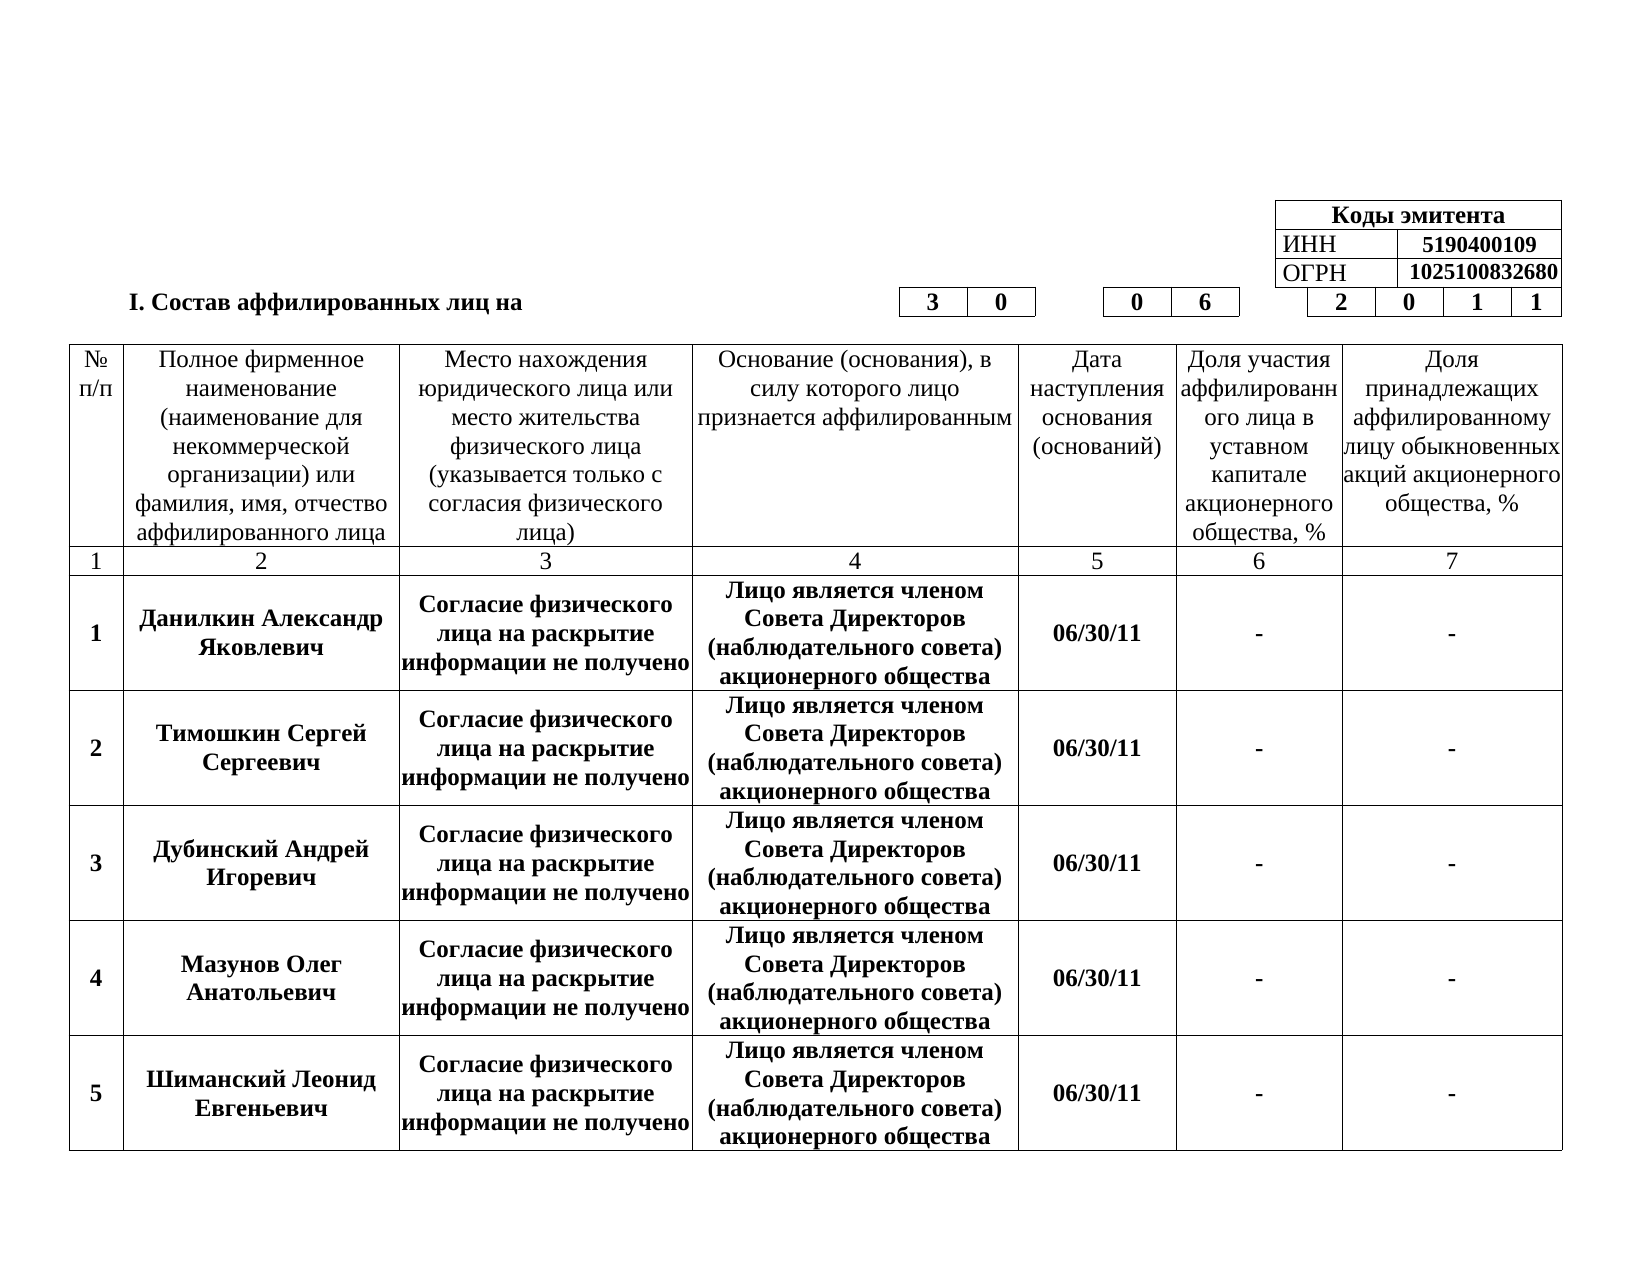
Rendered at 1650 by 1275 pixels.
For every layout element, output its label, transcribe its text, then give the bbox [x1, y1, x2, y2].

table_cell 1 [1512, 288, 1561, 316]
table_cell - [1343, 806, 1562, 920]
table_cell Тимошкин Сергей Сергеевич [124, 691, 399, 805]
table_cell 6 [1177, 547, 1342, 574]
table_cell 4 [693, 547, 1018, 574]
table_cell - [1343, 576, 1562, 690]
table_cell - [1177, 921, 1342, 1035]
table_cell 2 [1308, 288, 1375, 316]
table_cell 30.06.11 [1019, 921, 1176, 1035]
table_cell ИНН [1276, 230, 1397, 258]
table_cell Лицо является членом Совета Директоров (наблюдательного совета) акционерного общества [693, 691, 1018, 805]
table_cell Согласие физического лица на раскрытие информации не получено [400, 691, 692, 805]
table_cell 30.06.11 [1019, 806, 1176, 920]
table_header [69, 200, 1275, 229]
table_cell 0 [1376, 288, 1443, 316]
table_cell Мазунов Олег Анатольевич [124, 921, 399, 1035]
table_header Доля участия аффилированного лица в уставном капитале акционерного общества, % [1177, 345, 1342, 546]
table_cell ОГРН [1276, 259, 1397, 287]
table_cell 1025100832680 [1398, 259, 1561, 287]
table_cell [1240, 287, 1307, 316]
table_cell 3 [900, 288, 967, 316]
table_cell 0 [1104, 288, 1171, 316]
table_cell 2 [124, 547, 399, 574]
table_cell 5 [70, 1036, 123, 1150]
table_cell 3 [70, 806, 123, 920]
table_cell 1 [1444, 288, 1511, 316]
table_cell 7 [1343, 547, 1562, 574]
table_cell 3 [400, 547, 692, 574]
table_cell Лицо является членом Совета Директоров (наблюдательного совета) акционерного общества [693, 806, 1018, 920]
table_cell - [1177, 576, 1342, 690]
table_cell - [1343, 691, 1562, 805]
table_cell [69, 229, 1275, 258]
table_cell - [1177, 691, 1342, 805]
table_header Коды эмитента [1276, 201, 1561, 229]
table_cell - [1177, 1036, 1342, 1150]
table_cell [69, 258, 1275, 287]
table_cell - [1177, 806, 1342, 920]
table_header Доля принадлежащих аффилированному лицу обыкновенных акций акционерного общества, % [1343, 345, 1562, 546]
table_cell 30.06.11 [1019, 691, 1176, 805]
table_cell [1036, 287, 1103, 316]
table_cell Согласие физического лица на раскрытие информации не получено [400, 921, 692, 1035]
table_cell 30.06.11 [1019, 1036, 1176, 1150]
table_header № п/п [70, 345, 123, 546]
table_header Место нахождения юридического лица или место жительства физического лица (указывается только с согласия физического лица) [400, 345, 692, 546]
table_cell Лицо является членом Совета Директоров (наблюдательного совета) акционерного общества [693, 1036, 1018, 1150]
table_cell 0 [968, 288, 1035, 316]
table_cell Шиманский Леонид Евгеньевич [124, 1036, 399, 1150]
table_cell Дубинский Андрей Игоревич [124, 806, 399, 920]
table_cell - [1343, 921, 1562, 1035]
table_header Основание (основания), в силу которого лицо признается аффилированным [693, 345, 1018, 546]
table_cell Лицо является членом Совета Директоров (наблюдательного совета) акционерного общества [693, 576, 1018, 690]
table_cell - [1343, 1036, 1562, 1150]
table_cell 1 [70, 576, 123, 690]
table_cell 4 [70, 921, 123, 1035]
table_header Дата наступления основания (оснований) [1019, 345, 1176, 546]
table_cell Данилкин Александр Яковлевич [124, 576, 399, 690]
table_cell 6 [1172, 288, 1239, 316]
table_cell Согласие физического лица на раскрытие информации не получено [400, 806, 692, 920]
table_cell 2 [70, 691, 123, 805]
table_header Полное фирменное наименование (наименование для некоммерческой организации) или фамилия, имя, отчество аффилированного лица [124, 345, 399, 546]
table_cell Согласие физического лица на раскрытие информации не получено [400, 1036, 692, 1150]
table_cell 30.06.11 [1019, 576, 1176, 690]
table_cell 1 [70, 547, 123, 574]
table_cell Лицо является членом Совета Директоров (наблюдательного совета) акционерного общества [693, 921, 1018, 1035]
table_cell Согласие физического лица на раскрытие информации не получено [400, 576, 692, 690]
table_cell 5190400109 [1398, 230, 1561, 258]
table_cell 5 [1019, 547, 1176, 574]
table_cell I. Состав аффилированных лиц на [69, 287, 899, 316]
